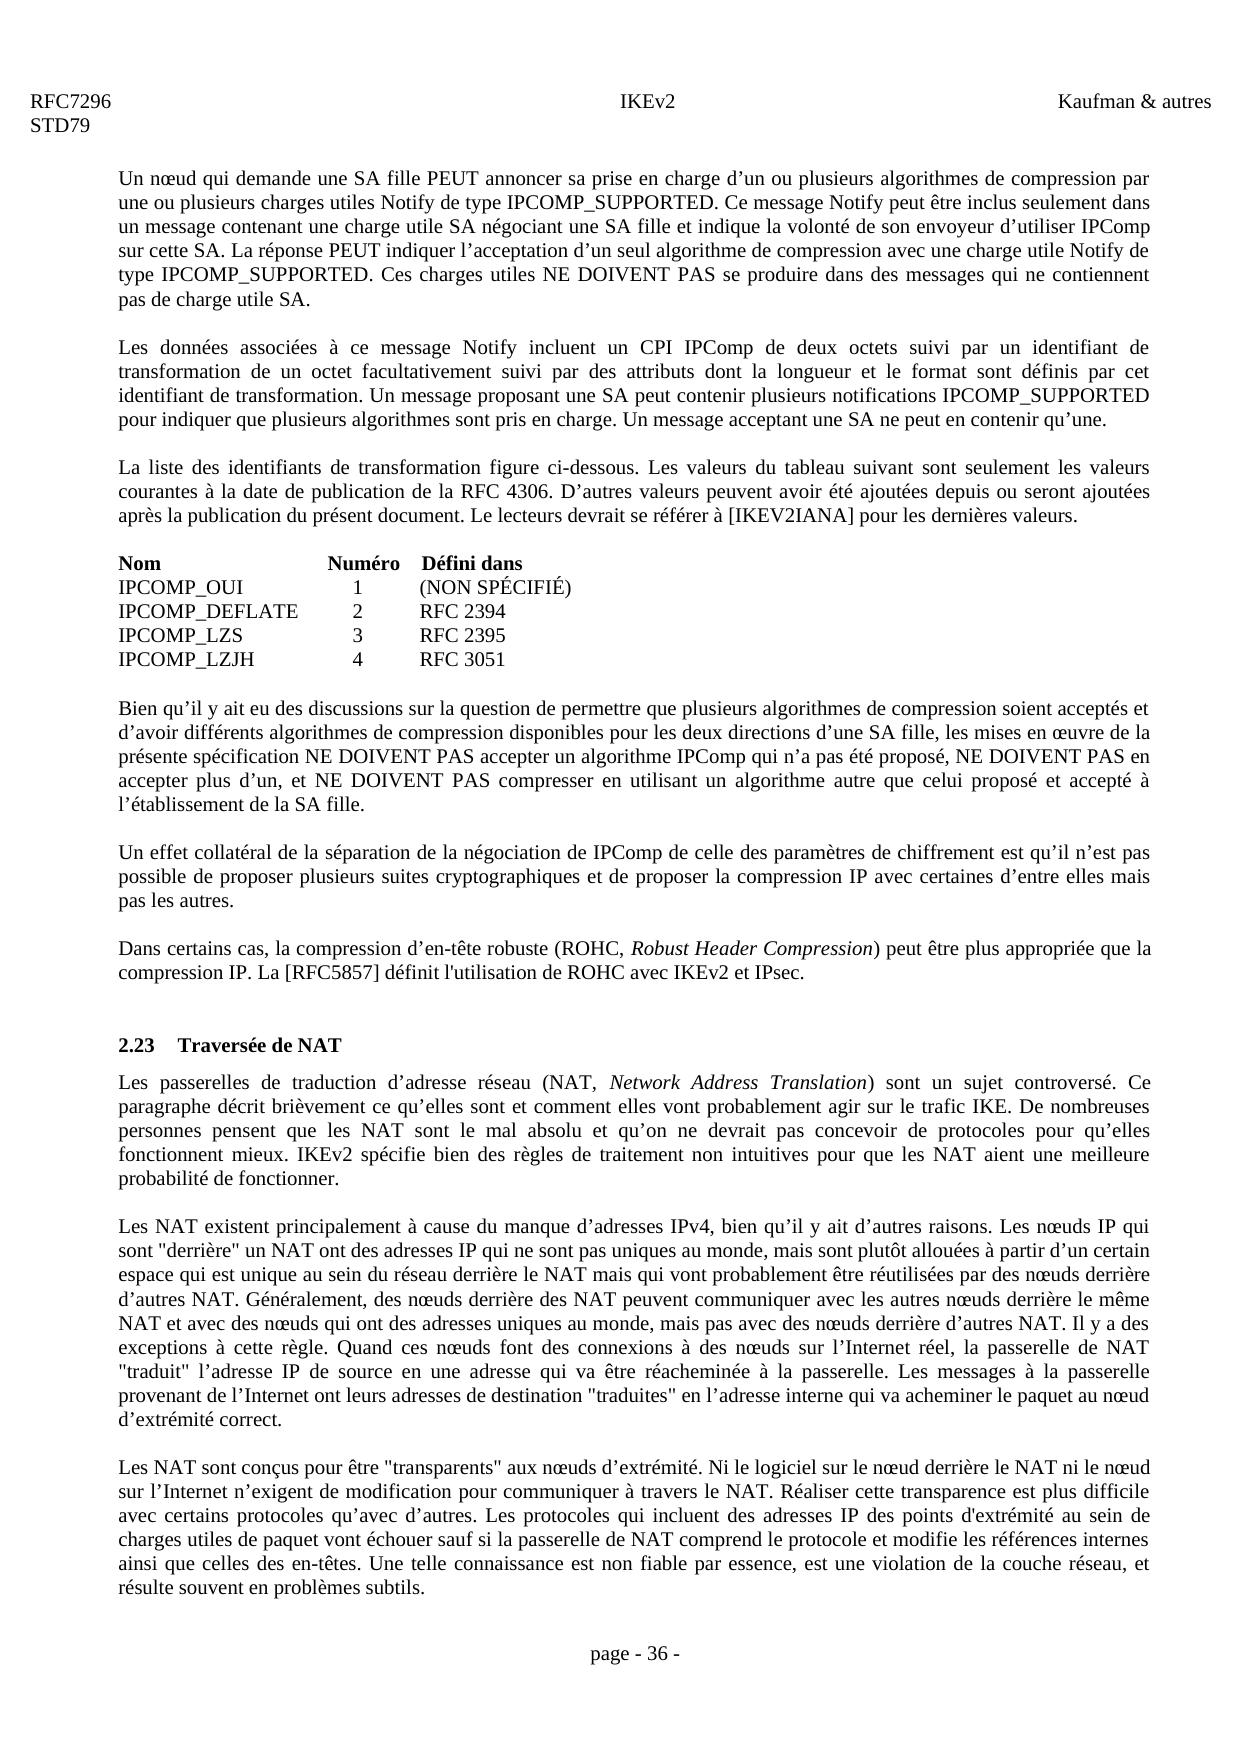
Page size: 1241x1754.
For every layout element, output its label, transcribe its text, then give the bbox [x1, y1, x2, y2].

text Un nœud qui demande une SA fille PEUT annoncer sa prise en charge d’un ou plusieurs algorithmes de compression par une ou plusieurs charges utiles Notify de type IPCOMP_SUPPORTED. Ce message Notify peut être inclus seulement dans un message contenant une charge utile SA négociant une SA fille et indique la volonté de son envoyeur d’utiliser IPComp sur cette SA. La réponse PEUT indiquer l’acceptation d’un seul algorithme de compression avec une charge utile Notify de type IPCOMP_SUPPORTED. Ces charges utiles NE DOIVENT PAS se produire dans des messages qui ne contiennent pas de charge utile SA. [118, 166, 1152, 311]
text IPCOMP_LZJH 4 RFC 3051 [118, 647, 1152, 671]
text IPCOMP_OUI 1 (NON SPÉCIFIÉ) [118, 575, 1152, 599]
text Un effet collatéral de la séparation de la négociation de IPComp de celle des paramètres de chiffrement est qu’il n’est pas possible de proposer plusieurs suites cryptographiques et de proposer la compression IP avec certaines d’entre elles mais pas les autres. [118, 840, 1152, 912]
text La liste des identifiants de transformation figure ci-dessous. Les valeurs du tableau suivant sont seulement les valeurs courantes à la date de publication de la RFC 4306. D’autres valeurs peuvent avoir été ajoutées depuis ou seront ajoutées après la publication du présent document. Le lecteurs devrait se référer à [IKEV2IANA] pour les dernières valeurs. [118, 455, 1152, 527]
text IPCOMP_LZS 3 RFC 2395 [118, 623, 1152, 647]
text Les passerelles de traduction d’adresse réseau (NAT, Network Address Translation) sont un sujet controversé. Ce paragraphe décrit brièvement ce qu’elles sont et comment elles vont probablement agir sur le trafic IKE. De nombreuses personnes pensent que les NAT sont le mal absolu et qu’on ne devrait pas concevoir de protocoles pour qu’elles fonctionnent mieux. IKEv2 spécifie bien des règles de traitement non intuitives pour que les NAT aient une meilleure probabilité de fonctionner. [118, 1070, 1152, 1190]
text Dans certains cas, la compression d’en-tête robuste (ROHC, Robust Header Compression) peut être plus appropriée que la compression IP. La [RFC5857] définit l'utilisation de ROHC avec IKEv2 et IPsec. [118, 936, 1152, 984]
text Nom Numéro Défini dans [118, 551, 1152, 575]
text Les NAT existent principalement à cause du manque d’adresses IPv4, bien qu’il y ait d’autres raisons. Les nœuds IP qui sont "derrière" un NAT ont des adresses IP qui ne sont pas uniques au monde, mais sont plutôt allouées à partir d’un certain espace qui est unique au sein du réseau derrière le NAT mais qui vont probablement être réutilisées par des nœuds derrière d’autres NAT. Généralement, des nœuds derrière des NAT peuvent communiquer avec les autres nœuds derrière le même NAT et avec des nœuds qui ont des adresses uniques au monde, mais pas avec des nœuds derrière d’autres NAT. Il y a des exceptions à cette règle. Quand ces nœuds font des connexions à des nœuds sur l’Internet réel, la passerelle de NAT "traduit" l’adresse IP de source en une adresse qui va être réacheminée à la passerelle. Les messages à la passerelle provenant de l’Internet ont leurs adresses de destination "traduites" en l’adresse interne qui va acheminer le paquet au nœud d’extrémité correct. [118, 1214, 1152, 1431]
text Bien qu’il y ait eu des discussions sur la question de permettre que plusieurs algorithmes de compression soient acceptés et d’avoir différents algorithmes de compression disponibles pour les deux directions d’une SA fille, les mises en œuvre de la présente spécification NE DOIVENT PAS accepter un algorithme IPComp qui n’a pas été proposé, NE DOIVENT PAS en accepter plus d’un, et NE DOIVENT PAS compresser en utilisant un algorithme autre que celui proposé et accepté à l’établissement de la SA fille. [118, 696, 1152, 816]
text Les données associées à ce message Notify incluent un CPI IPComp de deux octets suivi par un identifiant de transformation de un octet facultativement suivi par des attributs dont la longueur et le format sont définis par cet identifiant de transformation. Un message proposant une SA peut contenir plusieurs notifications IPCOMP_SUPPORTED pour indiquer que plusieurs algorithmes sont pris en charge. Un message acceptant une SA ne peut en contenir qu’une. [118, 334, 1152, 431]
text IPCOMP_DEFLATE 2 RFC 2394 [118, 599, 1152, 623]
text Les NAT sont conçus pour être "transparents" aux nœuds d’extrémité. Ni le logiciel sur le nœud derrière le NAT ni le nœud sur l’Internet n’exigent de modification pour communiquer à travers le NAT. Réaliser cette transparence est plus difficile avec certains protocoles qu’avec d’autres. Les protocoles qui incluent des adresses IP des points d'extrémité au sein de charges utiles de paquet vont échouer sauf si la passerelle de NAT comprend le protocole et modifie les références internes ainsi que celles des en-têtes. Une telle connaissance est non fiable par essence, est une violation de la couche réseau, et résulte souvent en problèmes subtils. [118, 1455, 1152, 1599]
subtitle 2.23 Traversée de NAT [118, 1033, 1152, 1057]
